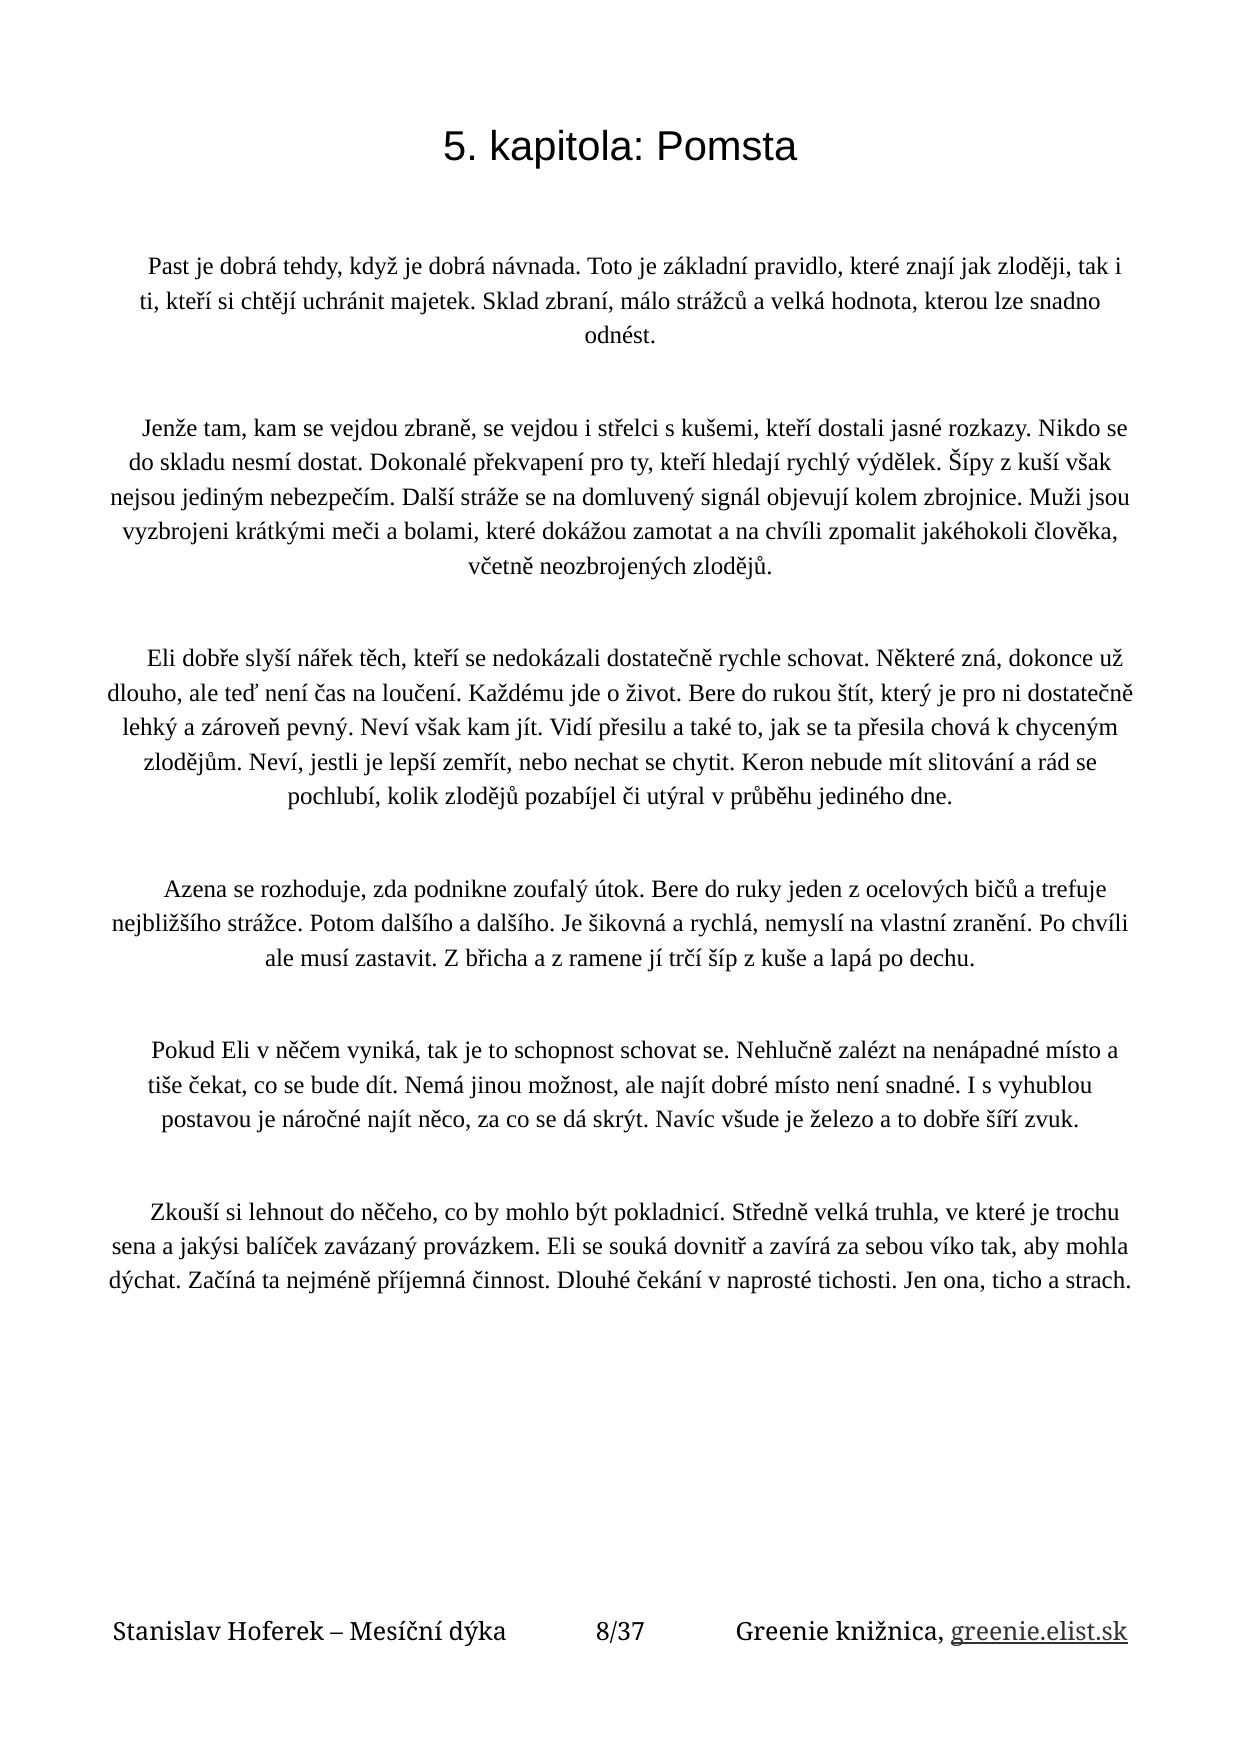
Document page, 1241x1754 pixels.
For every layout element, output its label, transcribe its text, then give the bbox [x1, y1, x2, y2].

text Past je dobrá tehdy, když je dobrá návnada. Toto je základní pravidlo, které znají jak zloději, tak i ti, kteří si chtějí uchránit majetek. Sklad zbraní, málo strážců a velká hodnota, kterou lze snadno odnést. [106, 251, 1134, 349]
text Eli dobře slyší nářek těch, kteří se nedokázali dostatečně rychle schovat. Některé zná, dokonce už dlouho, ale teď není čas na loučení. Každému jde o život. Bere do rukou štít, který je pro ni dostatečně lehký a zároveň pevný. Neví však kam jít. Vidí přesilu a také to, jak se ta přesila chová k chyceným zlodějům. Neví, jestli je lepší zemřít, nebo nechat se chytit. Keron nebude mít slitování a rád se pochlubí, kolik zlodějů pozabíjel či utýral v průběhu jediného dne. [106, 643, 1134, 810]
text Pokud Eli v něčem vyniká, tak je to schopnost schovat se. Nehlučně zalézt na nenápadné místo a tiše čekat, co se bude dít. Nemá jinou možnost, ale najít dobré místo není snadné. I s vyhublou postavou je náročné najít něco, za co se dá skrýt. Navíc všude je železo a to dobře šíří zvuk. [106, 1035, 1134, 1133]
subtitle 5. kapitola: Pomsta [106, 121, 1134, 169]
text Azena se rozhoduje, zda podnikne zoufalý útok. Bere do ruky jeden z ocelových bičů a trefuje nejbližšího strážce. Potom dalšího a dalšího. Je šikovná a rychlá, nemyslí na vlastní zranění. Po chvíli ale musí zastavit. Z břicha a z ramene jí trčí šíp z kuše a lapá po dechu. [106, 874, 1134, 971]
text Jenže tam, kam se vejdou zbraně, se vejdou i střelci s kušemi, kteří dostali jasné rozkazy. Nikdo se do skladu nesmí dostat. Dokonalé překvapení pro ty, kteří hledají rychlý výdělek. Šípy z kuší však nejsou jediným nebezpečím. Další stráže se na domluvený signál objevují kolem zbrojnice. Muži jsou vyzbrojeni krátkými meči a bolami, které dokážou zamotat a na chvíli zpomalit jakéhokoli člověka, včetně neozbrojených zlodějů. [106, 413, 1134, 579]
text Zkouší si lehnout do něčeho, co by mohlo být pokladnicí. Středně velká truhla, ve které je trochu sena a jakýsi balíček zavázaný provázkem. Eli se souká dovnitř a zavírá za sebou víko tak, aby mohla dýchat. Začíná ta nejméně příjemná činnost. Dlouhé čekání v naprosté tichosti. Jen ona, ticho a strach. [106, 1197, 1134, 1294]
